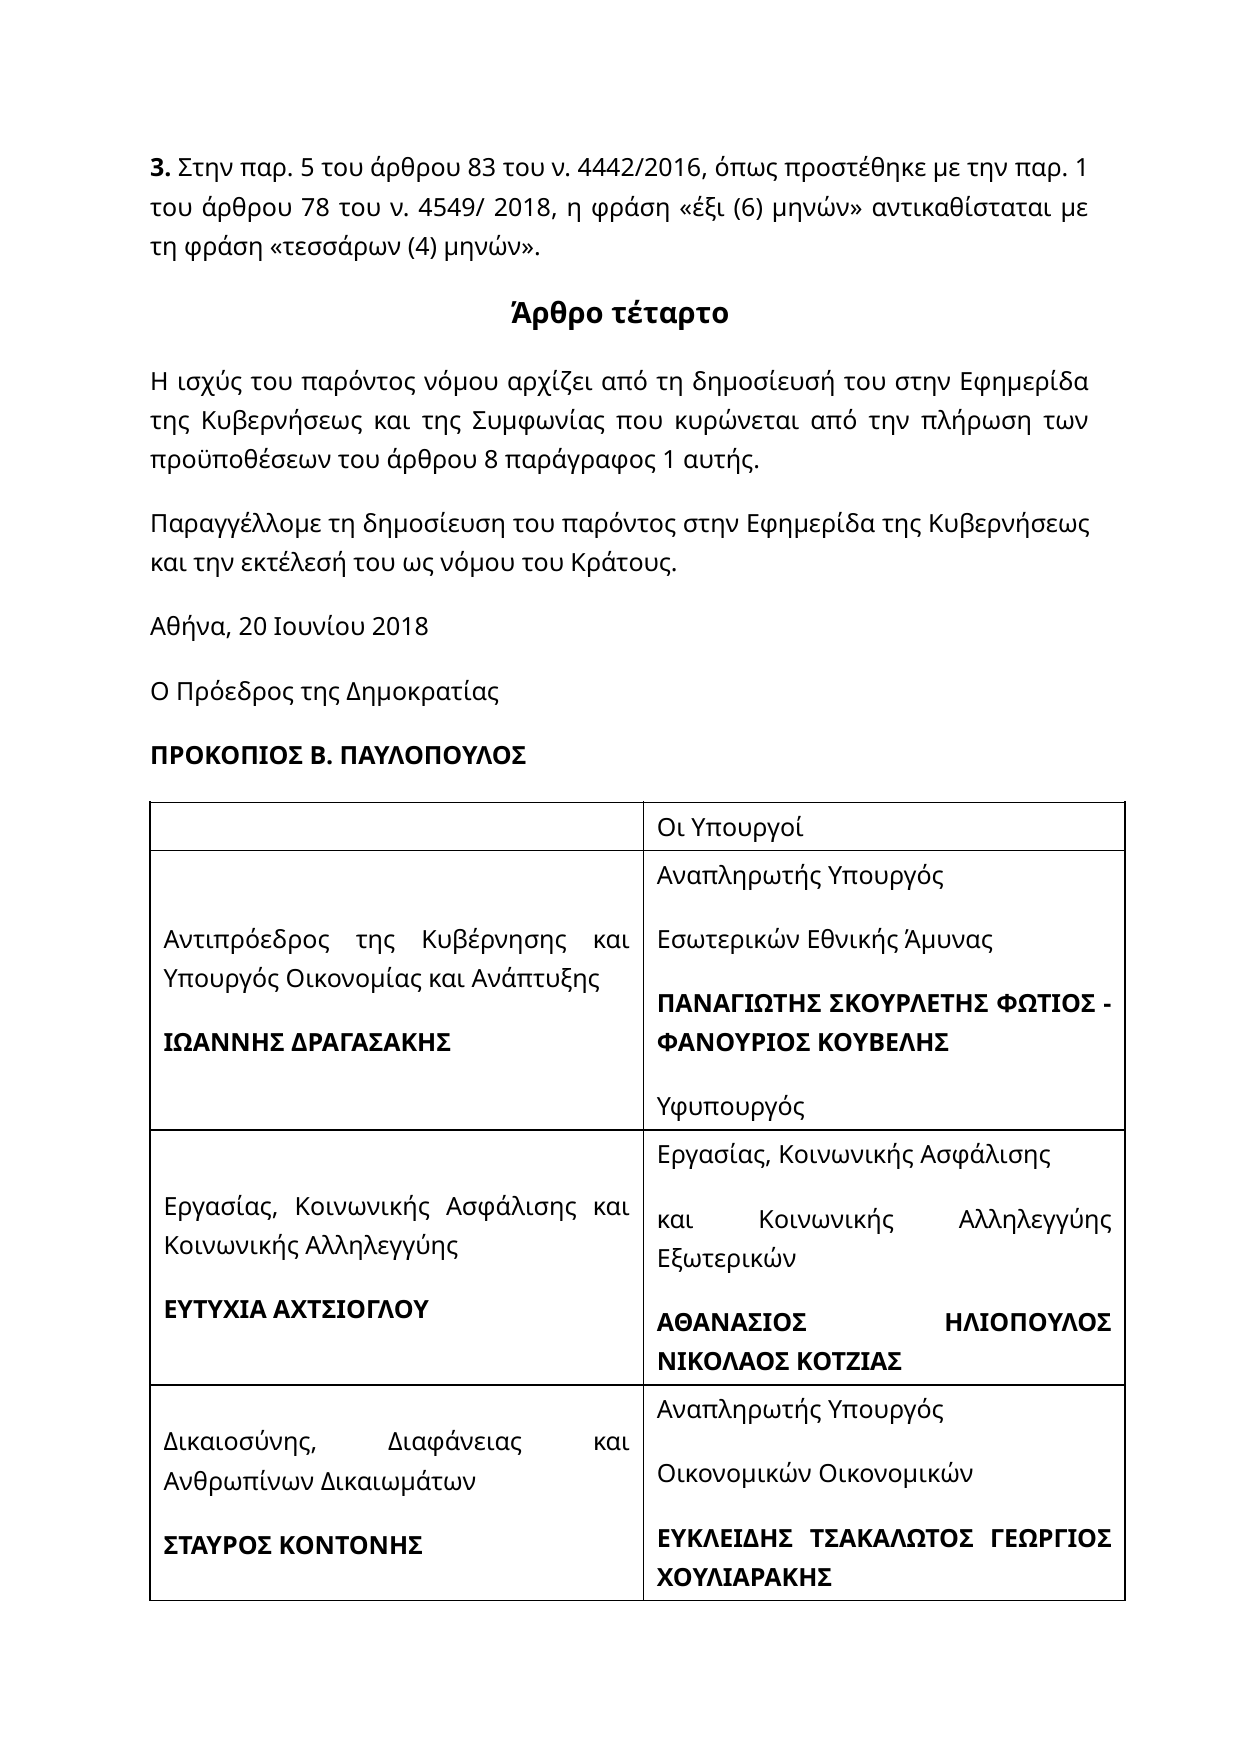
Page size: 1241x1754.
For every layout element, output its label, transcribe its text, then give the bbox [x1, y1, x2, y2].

table_cell Δικαιοσύνης, Διαφάνειας και Ανθρωπίνων Δικαιωμάτων ΣΤΑΥΡΟΣ ΚΟΝΤΟΝΗΣ [151, 1386, 643, 1600]
subtitle Άρθρο τέταρτο [150, 292, 1090, 332]
table_cell Αναπληρωτής Υπουργός Οικονομικών Οικονομικών ΕΥΚΛΕΙΔΗΣ ΤΣΑΚΑΛΩΤΟΣ ΓΕΩΡΓΙΟΣ ΧΟΥΛΙΑΡΑΚΗΣ [644, 1386, 1124, 1600]
table_header [151, 803, 643, 849]
text Αθήνα, 20 Ιουνίου 2018 [150, 609, 1090, 643]
table_cell Εργασίας, Κοινωνικής Ασφάλισης και Κοινωνικής Αλληλεγγύης Εξωτερικών ΑΘΑΝΑΣΙΟΣ ΗΛΙΟΠΟΥΛΟΣ ΝΙΚΟΛΑΟΣ ΚΟΤΖΙΑΣ [644, 1131, 1124, 1384]
table_cell Αντιπρόεδρος της Κυβέρνησης και Υπουργός Οικονομίας και Ανάπτυξης ΙΩΑΝΝΗΣ ΔΡΑΓΑΣΑΚΗΣ [151, 851, 643, 1129]
text 3. Στην παρ. 5 του άρθρου 83 του ν. 4442/2016, όπως προστέθηκε με την παρ. 1 του άρθρου 78 του ν. 4549/ 2018, η φράση «έξι (6) μηνών» αντικαθίσταται με τη φράση «τεσσάρων (4) μηνών». [150, 150, 1090, 262]
table_cell Εργασίας, Κοινωνικής Ασφάλισης και Κοινωνικής Αλληλεγγύης ΕΥΤΥΧΙΑ ΑΧΤΣΙΟΓΛΟΥ [151, 1131, 643, 1384]
text Ο Πρόεδρος της Δημοκρατίας [150, 673, 1090, 707]
text ΠΡΟΚΟΠΙΟΣ Β. ΠΑΥΛΟΠΟΥΛΟΣ [150, 737, 1090, 771]
text Παραγγέλλομε τη δημοσίευση του παρόντος στην Εφημερίδα της Κυβερνήσεως και την εκτέλεσή του ως νόμου του Κράτους. [150, 506, 1090, 579]
table_header Οι Υπουργοί [644, 803, 1124, 849]
table_cell Αναπληρωτής Υπουργός Εσωτερικών Εθνικής Άμυνας ΠΑΝΑΓΙΩΤΗΣ ΣΚΟΥΡΛΕΤΗΣ ΦΩΤΙΟΣ - ΦΑΝΟΥΡΙΟΣ ΚΟΥΒΕΛΗΣ Υφυπουργός [644, 851, 1124, 1129]
text Η ισχύς του παρόντος νόμου αρχίζει από τη δημοσίευσή του στην Εφημερίδα της Κυβερνήσεως και της Συμφωνίας που κυρώνεται από την πλήρωση των προϋποθέσεων του άρθρου 8 παράγραφος 1 αυτής. [150, 363, 1090, 476]
